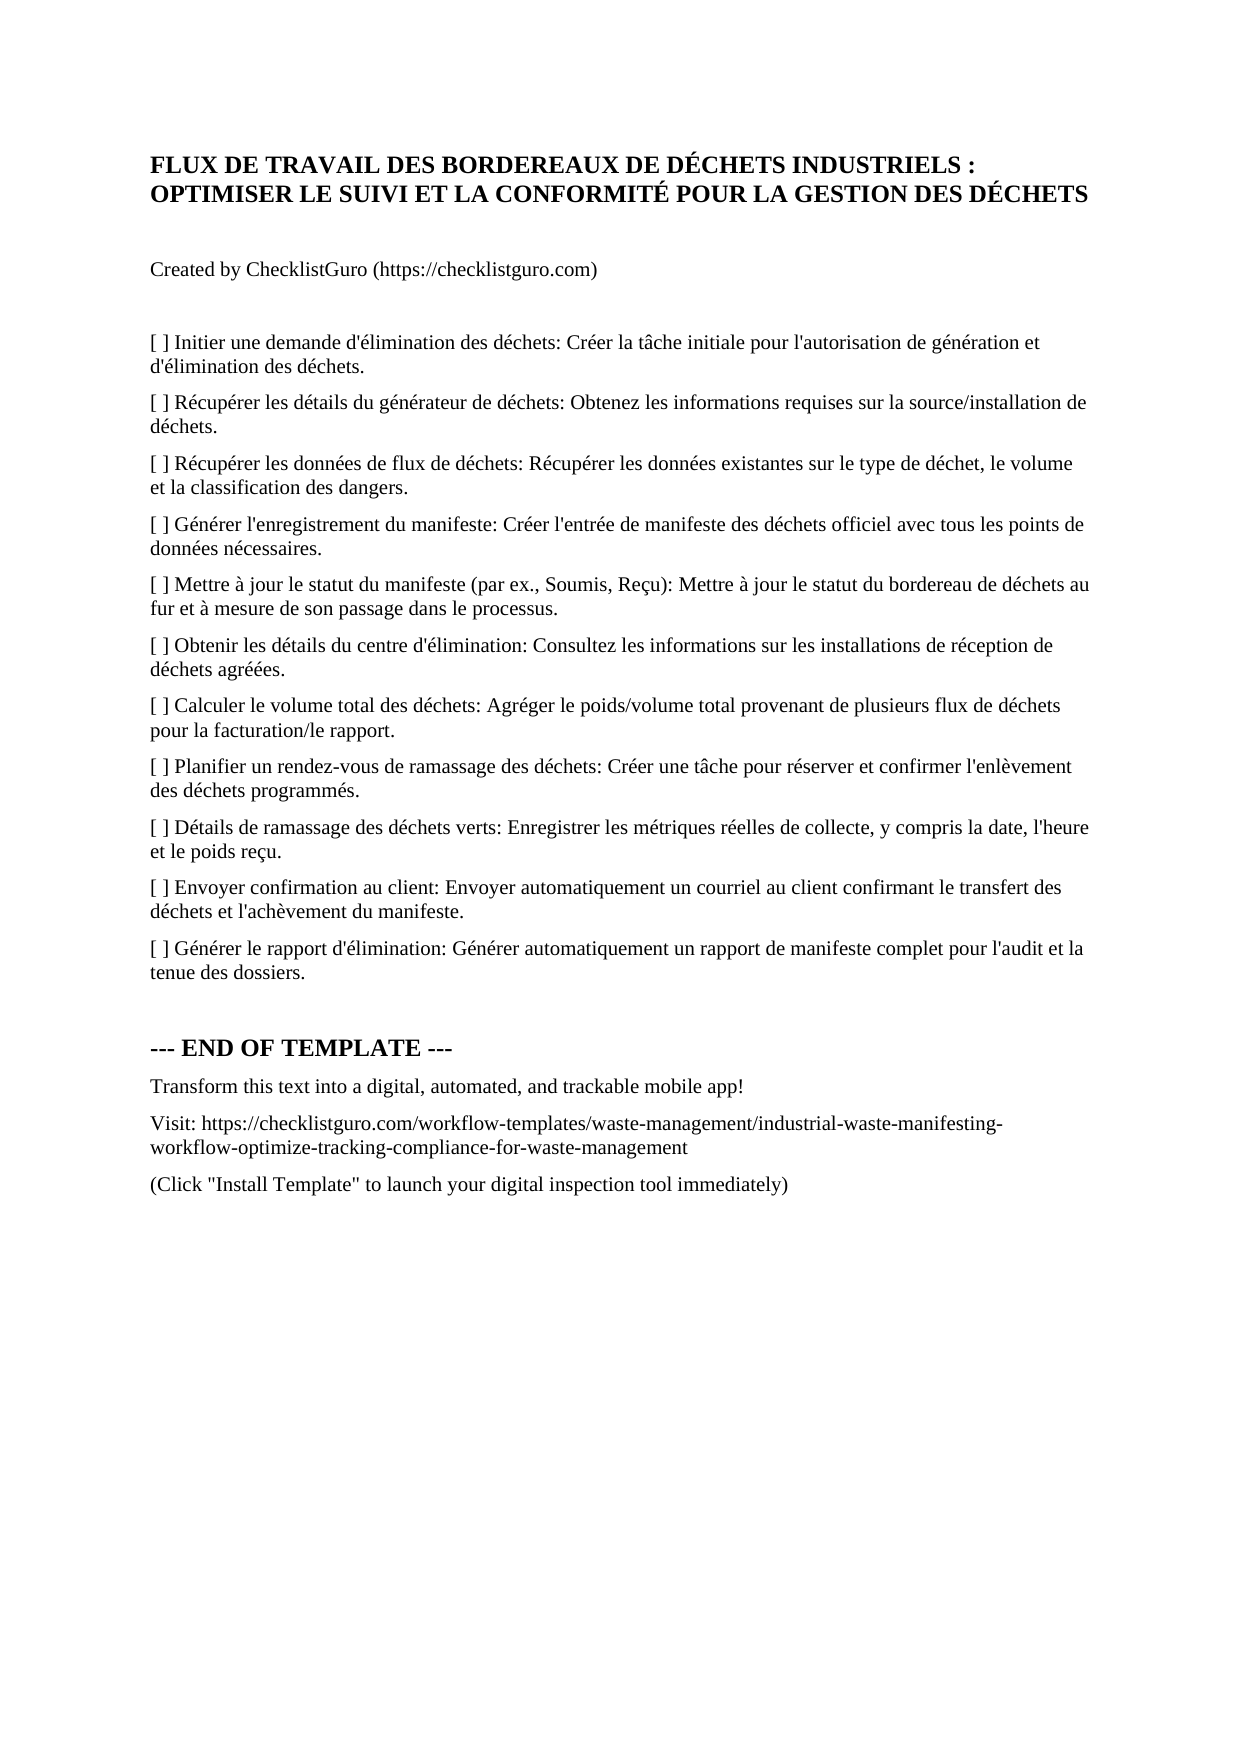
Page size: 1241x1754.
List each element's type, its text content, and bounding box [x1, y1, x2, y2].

text [ ] Calculer le volume total des déchets: Agréger le poids/volume total provenant de plusieurs flux de déchets pour la facturation/le rapport. [150, 693, 1090, 742]
text Created by ChecklistGuro (https://checklistguro.com) [150, 257, 1090, 281]
text [ ] Obtenir les détails du centre d'élimination: Consultez les informations sur les installations de réception de déchets agréées. [150, 633, 1090, 681]
text [ ] Planifier un rendez-vous de ramassage des déchets: Créer une tâche pour réserver et confirmer l'enlèvement des déchets programmés. [150, 754, 1090, 802]
text [ ] Mettre à jour le statut du manifeste (par ex., Soumis, Reçu): Mettre à jour le statut du bordereau de déchets au fur et à mesure de son passage dans le processus. [150, 572, 1090, 620]
text [ ] Générer l'enregistrement du manifeste: Créer l'entrée de manifeste des déchets officiel avec tous les points de données nécessaires. [150, 512, 1090, 560]
text [ ] Récupérer les détails du générateur de déchets: Obtenez les informations requises sur la source/installation de déchets. [150, 390, 1090, 438]
text [ ] Envoyer confirmation au client: Envoyer automatiquement un courriel au client confirmant le transfert des déchets et l'achèvement du manifeste. [150, 875, 1090, 923]
text [ ] Générer le rapport d'élimination: Générer automatiquement un rapport de manifeste complet pour l'audit et la tenue des dossiers. [150, 936, 1090, 984]
text [ ] Initier une demande d'élimination des déchets: Créer la tâche initiale pour l'autorisation de génération et d'élimination des déchets. [150, 330, 1090, 378]
text [ ] Récupérer les données de flux de déchets: Récupérer les données existantes sur le type de déchet, le volume et la classification des dangers. [150, 451, 1090, 499]
text Transform this text into a digital, automated, and trackable mobile app! [150, 1074, 1090, 1098]
text --- END OF TEMPLATE --- [150, 1033, 1090, 1062]
text FLUX DE TRAVAIL DES BORDEREAUX DE DÉCHETS INDUSTRIELS : OPTIMISER LE SUIVI ET LA CONFORMITÉ POUR LA GESTION DES DÉCHETS [150, 150, 1090, 207]
text (Click "Install Template" to launch your digital inspection tool immediately) [150, 1172, 1090, 1196]
text Visit: https://checklistguro.com/workflow-templates/waste-management/industrial-waste-manifesting-workflow-optimize-tracking-compliance-for-waste-management [150, 1111, 1090, 1159]
text [ ] Détails de ramassage des déchets verts: Enregistrer les métriques réelles de collecte, y compris la date, l'heure et le poids reçu. [150, 815, 1090, 863]
